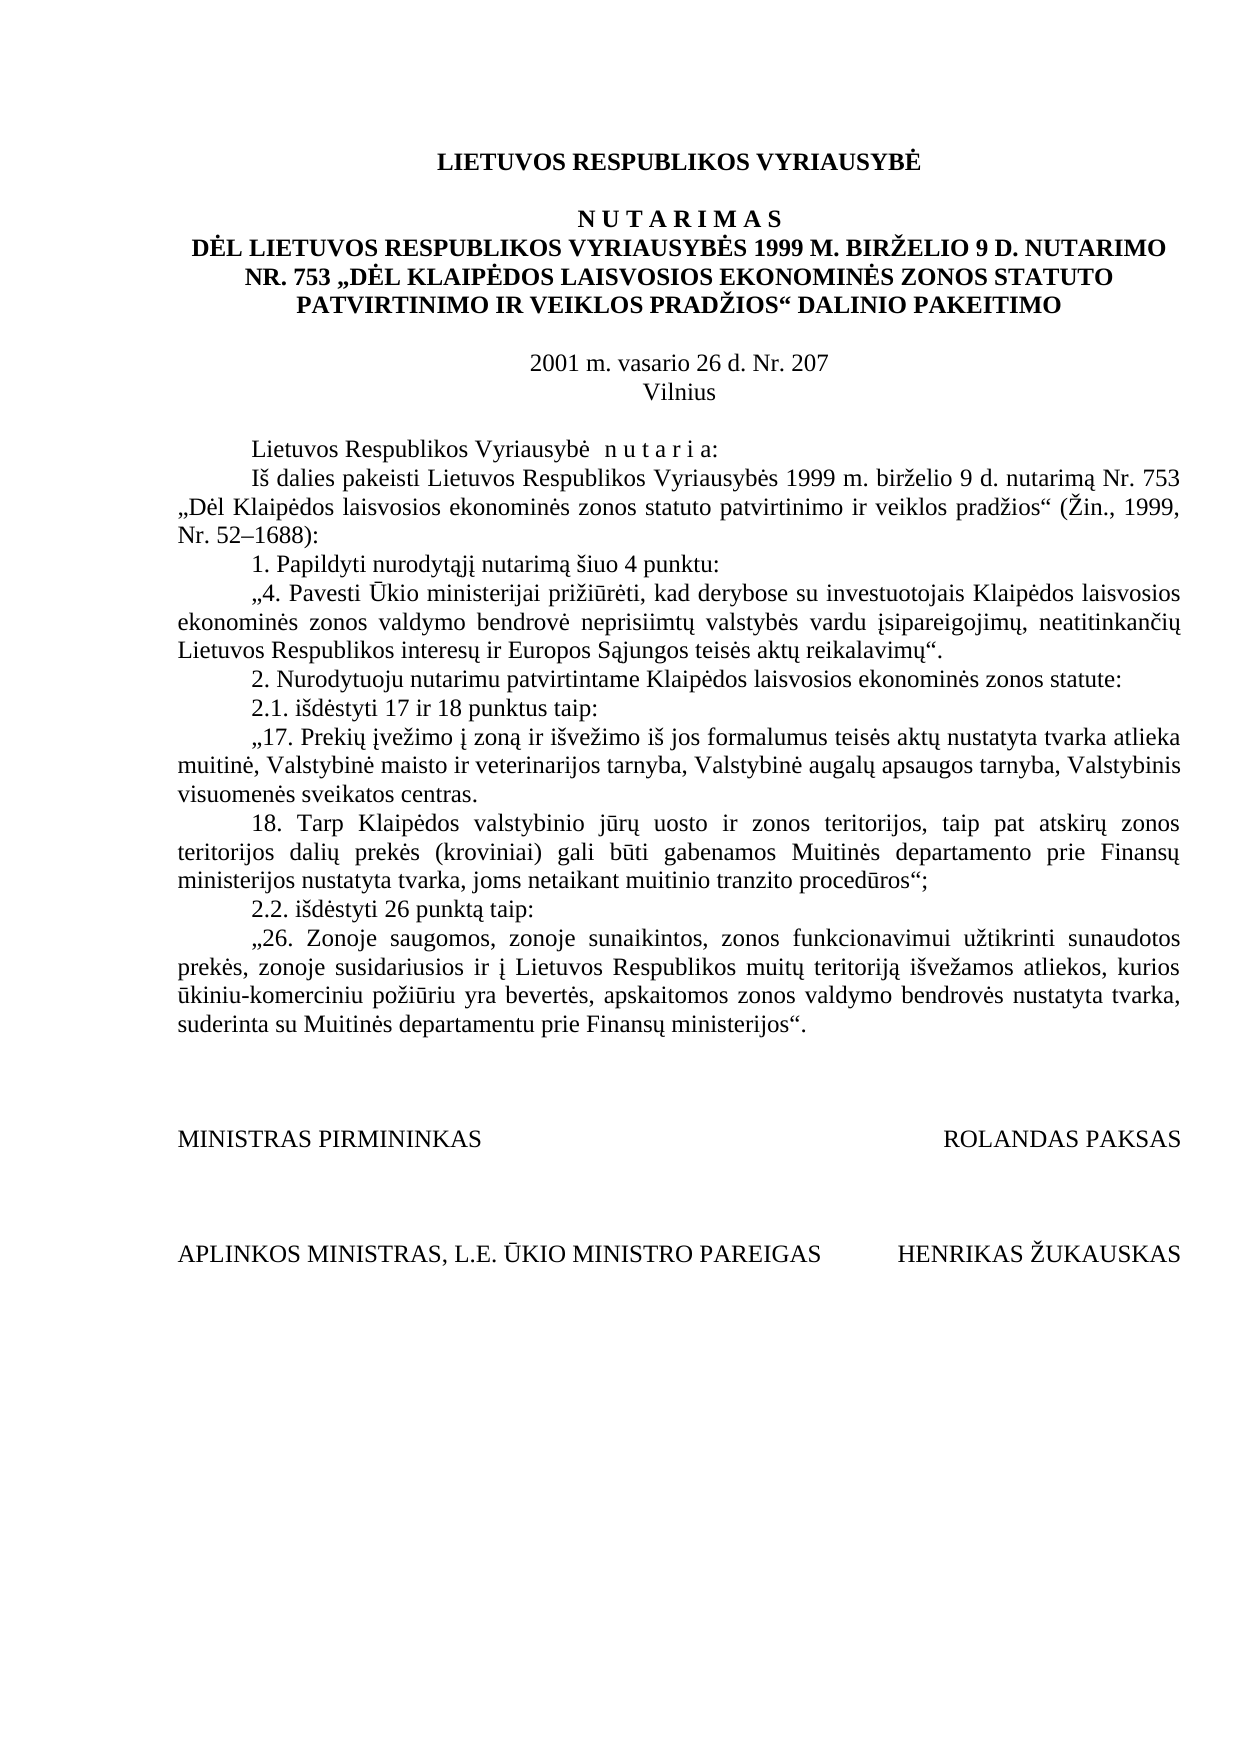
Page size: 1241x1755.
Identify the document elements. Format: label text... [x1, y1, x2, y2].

text LIETUVOS RESPUBLIKOS VYRIAUSYBĖ [177, 147, 1181, 176]
text Vilnius [177, 377, 1181, 406]
text 1. Papildyti nurodytąjį nutarimą šiuo 4 punktu: [177, 549, 1181, 578]
text 18. Tarp Klaipėdos valstybinio jūrų uosto ir zonos teritorijos, taip pat atskirų zonos teritorijos dalių prekės (kroviniai) gali būti gabenamos Muitinės departamento prie Finansų ministerijos nustatyta tvarka, joms netaikant muitinio tranzito procedūros“; [177, 808, 1181, 894]
text „17. Prekių įvežimo į zoną ir išvežimo iš jos formalumus teisės aktų nustatyta tvarka atlieka muitinė, Valstybinė maisto ir veterinarijos tarnyba, Valstybinė augalų apsaugos tarnyba, Valstybinis visuomenės sveikatos centras. [177, 722, 1181, 808]
text Iš dalies pakeisti Lietuvos Respublikos Vyriausybės 1999 m. birželio 9 d. nutarimą Nr. 753 „Dėl Klaipėdos laisvosios ekonominės zonos statuto patvirtinimo ir veiklos pradžios“ (Žin., 1999, Nr. 52–1688): [177, 463, 1181, 549]
text 2.2. išdėstyti 26 punktą taip: [177, 894, 1181, 923]
text DĖL LIETUVOS RESPUBLIKOS VYRIAUSYBĖS 1999 M. BIRŽELIO 9 D. NUTARIMO NR. 753 „DĖL KLAIPĖDOS LAISVOSIOS EKONOMINĖS ZONOS STATUTO PATVIRTINIMO IR VEIKLOS PRADŽIOS“ DALINIO PAKEITIMO [177, 233, 1181, 319]
text Lietuvos Respublikos Vyriausybė nutaria: [177, 434, 1181, 463]
text 2.1. išdėstyti 17 ir 18 punktus taip: [177, 693, 1181, 722]
text N U T A R I M A S [177, 204, 1181, 233]
text „26. Zonoje saugomos, zonoje sunaikintos, zonos funkcionavimui užtikrinti sunaudotos prekės, zonoje susidariusios ir į Lietuvos Respublikos muitų teritoriją išvežamos atliekos, kurios ūkiniu-komerciniu požiūriu yra bevertės, apskaitomos zonos valdymo bendrovės nustatyta tvarka, suderinta su Muitinės departamentu prie Finansų ministerijos“. [177, 923, 1181, 1038]
text „4. Pavesti Ūkio ministerijai prižiūrėti, kad derybose su investuotojais Klaipėdos laisvosios ekonominės zonos valdymo bendrovė neprisiimtų valstybės vardu įsipareigojimų, neatitinkančių Lietuvos Respublikos interesų ir Europos Sąjungos teisės aktų reikalavimų“. [177, 578, 1181, 664]
text APLINKOS MINISTRAS, L.E. ŪKIO MINISTRO PAREIGAS HENRIKAS ŽUKAUSKAS [177, 1239, 1181, 1268]
text MINISTRAS PIRMININKAS ROLANDAS PAKSAS [177, 1124, 1181, 1153]
text 2001 m. vasario 26 d. Nr. 207 [177, 348, 1181, 377]
text 2. Nurodytuoju nutarimu patvirtintame Klaipėdos laisvosios ekonominės zonos statute: [177, 664, 1181, 693]
